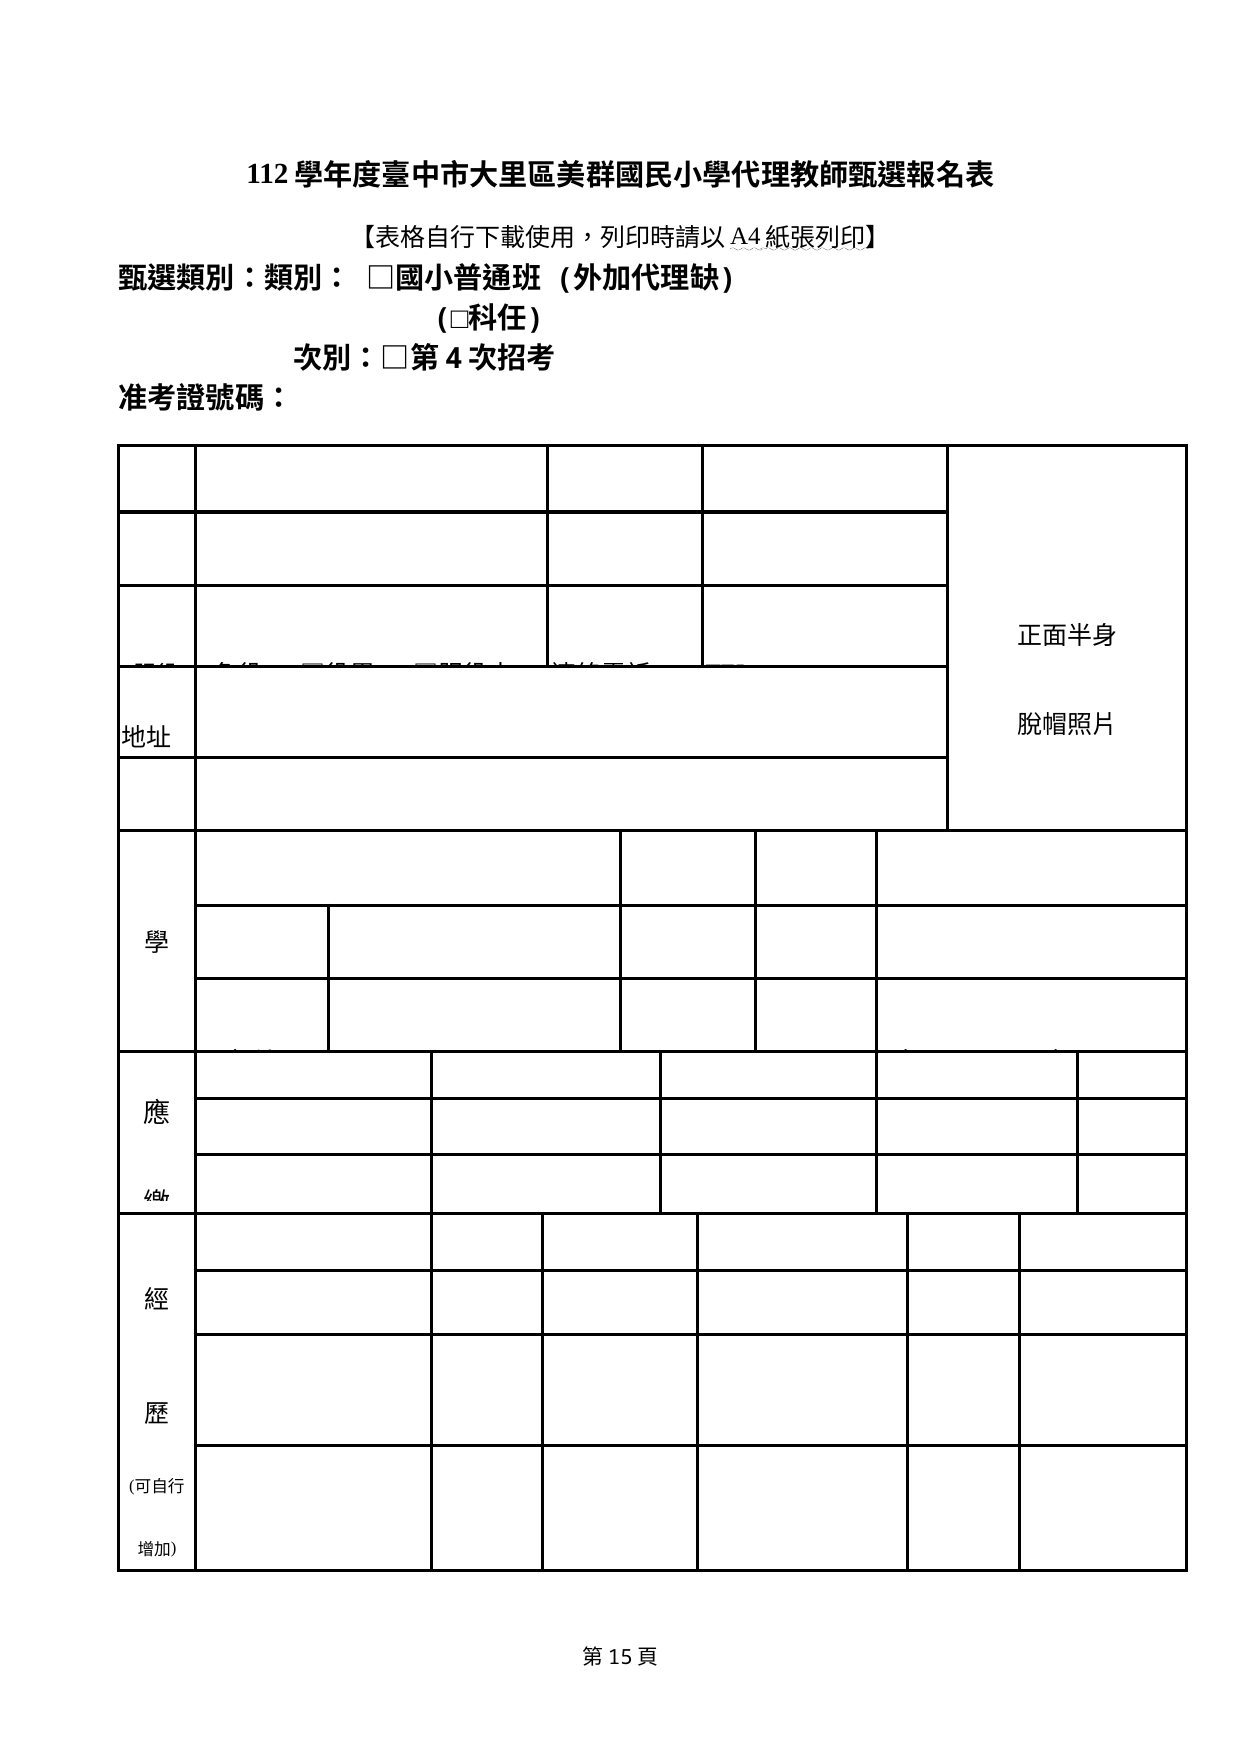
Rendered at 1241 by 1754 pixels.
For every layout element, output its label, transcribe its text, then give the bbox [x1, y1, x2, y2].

table_cell [699, 1336, 906, 1443]
table_cell 備註 [1079, 1053, 1185, 1097]
table_header 正面半身 脫帽照片 [949, 447, 1185, 829]
table_cell 曾服務之機關學校 [197, 1215, 430, 1268]
table_cell [622, 980, 754, 1050]
table_cell [433, 1100, 659, 1152]
table_cell 電子郵件 [120, 759, 194, 829]
table_cell 經 歷 (可自行增加) [120, 1215, 194, 1568]
table_cell 連絡電話 [549, 587, 701, 665]
table_cell [662, 1156, 875, 1212]
table_cell 現職機關學校 [120, 514, 194, 584]
table_cell [544, 1272, 696, 1333]
table_cell [433, 1272, 541, 1333]
table_cell 曾服務之機關學校 [699, 1215, 906, 1268]
table_cell [197, 1447, 430, 1568]
table_cell 起 迄 年 月 [1021, 1215, 1185, 1268]
table_cell [699, 1447, 906, 1568]
table_cell 學 校 名 稱 [197, 832, 619, 903]
table_cell □國小合格教師證書 [197, 1100, 430, 1152]
table_cell 起 迄 年 月 [878, 832, 1185, 903]
table_cell 發 證 日 期 [662, 1053, 875, 1097]
table_cell □免役 □役畢 □服役中 [197, 587, 546, 665]
table_header [197, 447, 546, 510]
table_cell 大 學 [197, 907, 327, 977]
table_cell [544, 1447, 696, 1568]
text 次別：□第4次招考 [118, 336, 1122, 377]
table_header 姓 名 [120, 447, 194, 510]
table_cell 身分證字號 [549, 514, 701, 584]
table_cell [1079, 1156, 1185, 1212]
table_cell [878, 1100, 1076, 1152]
table_cell 職 稱 [433, 1215, 541, 1268]
text 准考證號碼： [118, 377, 1122, 417]
table_cell [197, 514, 546, 584]
table_cell [1021, 1272, 1185, 1333]
table_cell [330, 907, 619, 977]
table_cell 組 別 [757, 832, 875, 903]
table_cell [1021, 1447, 1185, 1568]
table_cell 地址 [120, 668, 194, 756]
table_cell 系 科 [622, 832, 754, 903]
table_cell [757, 907, 875, 977]
table_cell 應 繳 驗 證 件 [120, 1053, 194, 1212]
table_cell 學 歷 [120, 832, 194, 1050]
table_cell [433, 1447, 541, 1568]
table_cell [878, 1156, 1076, 1212]
table_cell [330, 980, 619, 1050]
table_cell [544, 1336, 696, 1443]
table_cell [1079, 1100, 1185, 1152]
table_cell □其他 [197, 1156, 430, 1212]
table_cell TEL： 手機： [704, 587, 946, 665]
table_cell [197, 668, 946, 756]
text 【表格自行下載使用，列印時請以A4紙張列印】 [118, 193, 1122, 256]
table_cell [662, 1100, 875, 1152]
table_cell 服役 情形 [120, 587, 194, 665]
table_cell 發 證 機 關 [878, 1053, 1076, 1097]
table_cell [197, 759, 946, 829]
table_cell [909, 1447, 1018, 1568]
table_cell [704, 514, 946, 584]
table_cell [197, 1336, 430, 1443]
table_cell [909, 1272, 1018, 1333]
table_cell [699, 1272, 906, 1333]
table_header 出生年月日 [549, 447, 701, 510]
table_cell [757, 980, 875, 1050]
table_cell [1021, 1336, 1185, 1443]
table_cell [622, 907, 754, 977]
table_cell 職 稱 [909, 1215, 1018, 1268]
table_cell 研究所 [197, 980, 327, 1050]
text 甄選類別：類別： □國小普通班 (外加代理缺) [118, 256, 1122, 296]
table_cell 年 月至 年 月 [878, 907, 1185, 977]
table_cell 類 別 [197, 1053, 430, 1097]
table_cell [909, 1336, 1018, 1443]
text (□科任) [118, 296, 1122, 336]
table_cell [197, 1272, 430, 1333]
table_cell 年 月至 年 月 [878, 980, 1185, 1050]
table_header 年 月 日 [704, 447, 946, 510]
table_cell 證 書 字 號 [433, 1053, 659, 1097]
table_cell [433, 1336, 541, 1443]
table_cell [433, 1156, 659, 1212]
text 112學年度臺中市大里區美群國民小學代理教師甄選報名表 [118, 131, 1122, 193]
table_cell 起 迄 年 月 [544, 1215, 696, 1268]
